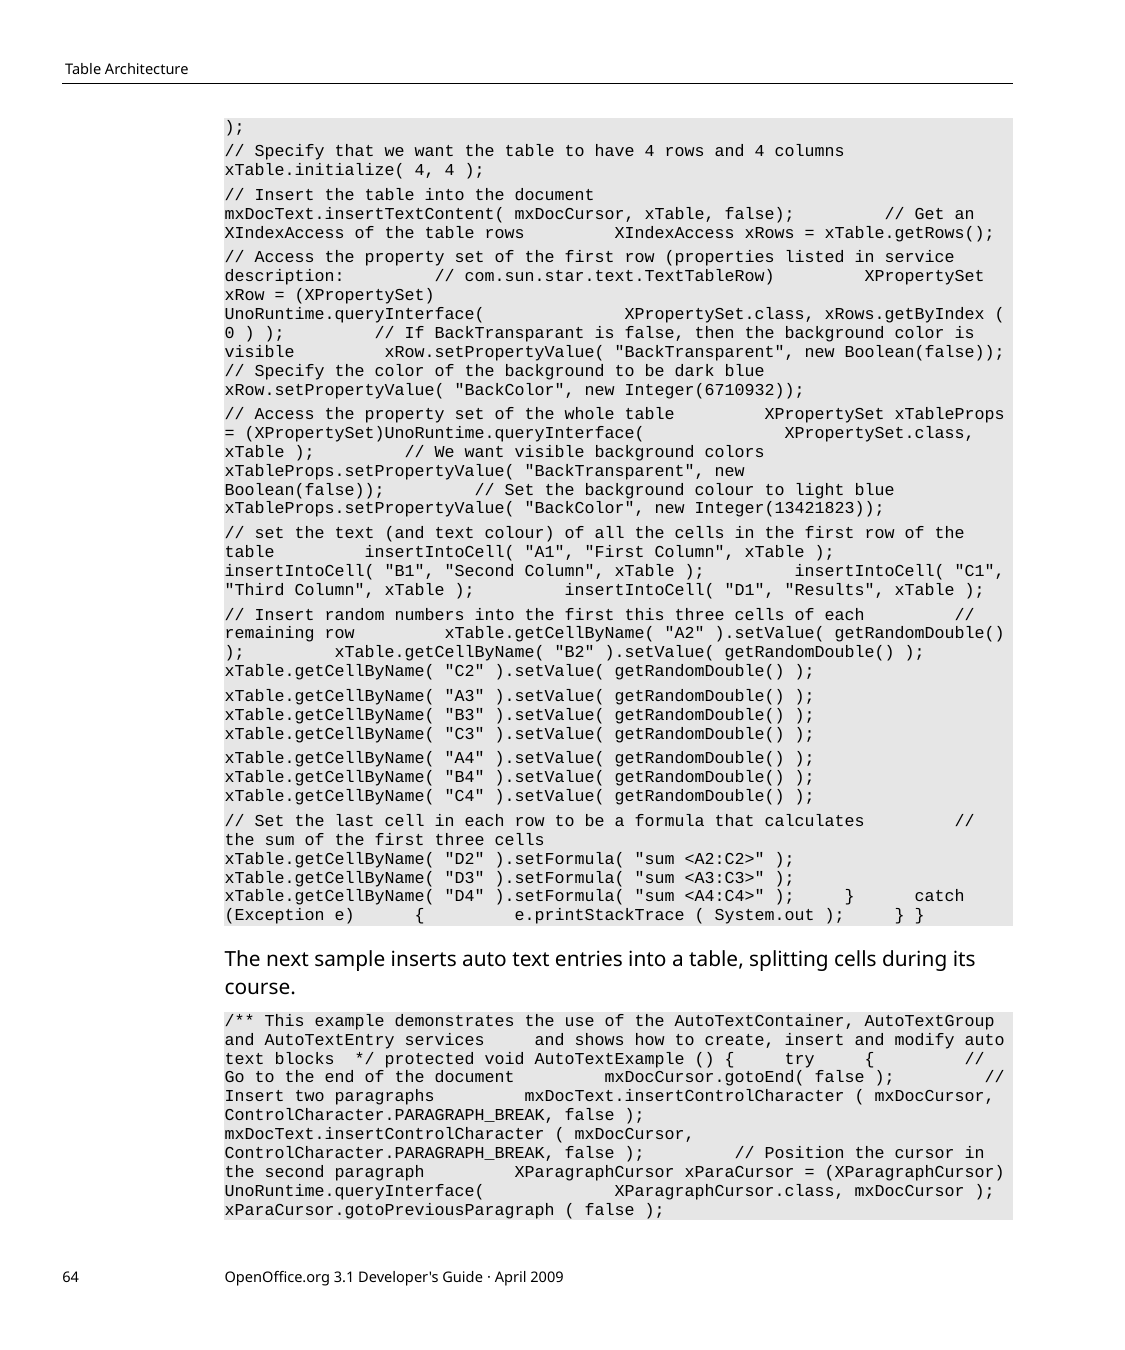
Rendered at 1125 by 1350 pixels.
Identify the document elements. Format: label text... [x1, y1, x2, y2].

text xTable.getCellByName( "A4" ).setValue( getRandomDouble() ); xTable.getCellByName( "B4" ).setValue( getRandomDouble() ); xTable.getCellByName( "C4" ).setValue( getRandomDouble() ); [224, 750, 1013, 807]
text xTable.getCellByName( "A3" ).setValue( getRandomDouble() ); xTable.getCellByName( "B3" ).setValue( getRandomDouble() ); xTable.getCellByName( "C3" ).setValue( getRandomDouble() ); [224, 688, 1013, 744]
text // set the text (and text colour) of all the cells in the first row of the table insertIntoCell( "A1", "First Column", xTable ); insertIntoCell( "B1", "Second Column", xTable ); insertIntoCell( "C1", "Third Column", xTable ); insertIntoCell( "D1", "Results", xTable ); [224, 525, 1013, 600]
text ); [224, 118, 1013, 137]
text // Set the last cell in each row to be a formula that calculates // the sum of the first three cells xTable.getCellByName( "D2" ).setFormula( "sum <A2:C2>" ); xTable.getCellByName( "D3" ).setFormula( "sum <A3:C3>" ); xTable.getCellByName( "D4" ).setFormula( "sum <A4:C4>" ); } catch (Exception e) { e.printStackTrace ( System.out ); } } [224, 813, 1013, 926]
text // Specify that we want the table to have 4 rows and 4 columns xTable.initialize( 4, 4 ); [224, 143, 1013, 181]
text // Insert random numbers into the first this three cells of each // remaining row xTable.getCellByName( "A2" ).setValue( getRandomDouble() ); xTable.getCellByName( "B2" ).setValue( getRandomDouble() ); xTable.getCellByName( "C2" ).setValue( getRandomDouble() ); [224, 606, 1013, 682]
text The next sample inserts auto text entries into a table, splitting cells during its course. [224, 944, 1013, 1001]
text // Access the property set of the whole table XPropertySet xTableProps = (XPropertySet)UnoRuntime.queryInterface( XPropertySet.class, xTable ); // We want visible background colors xTableProps.setPropertyValue( "BackTransparent", new Boolean(false)); // Set the background colour to light blue xTableProps.setPropertyValue( "BackColor", new Integer(13421823)); [224, 406, 1013, 519]
text // Insert the table into the document mxDocText.insertTextContent( mxDocCursor, xTable, false); // Get an XIndexAccess of the table rows XIndexAccess xRows = xTable.getRows(); [224, 187, 1013, 243]
text // Access the property set of the first row (properties listed in service description: // com.sun.star.text.TextTableRow) XPropertySet xRow = (XPropertySet) UnoRuntime.queryInterface( XPropertySet.class, xRows.getByIndex ( 0 ) ); // If BackTransparant is false, then the background color is visible xRow.setPropertyValue( "BackTransparent", new Boolean(false)); // Specify the color of the background to be dark blue xRow.setPropertyValue( "BackColor", new Integer(6710932)); [224, 249, 1013, 400]
text /** This example demonstrates the use of the AutoTextContainer, AutoTextGroup and AutoTextEntry services and shows how to create, insert and modify auto text blocks */ protected void AutoTextExample () { try { // Go to the end of the document mxDocCursor.gotoEnd( false ); // Insert two paragraphs mxDocText.insertControlCharacter ( mxDocCursor, ControlCharacter.PARAGRAPH_BREAK, false ); mxDocText.insertControlCharacter ( mxDocCursor, ControlCharacter.PARAGRAPH_BREAK, false ); // Position the cursor in the second paragraph XParagraphCursor xParaCursor = (XParagraphCursor) UnoRuntime.queryInterface( XParagraphCursor.class, mxDocCursor ); xParaCursor.gotoPreviousParagraph ( false ); [224, 1012, 1013, 1220]
